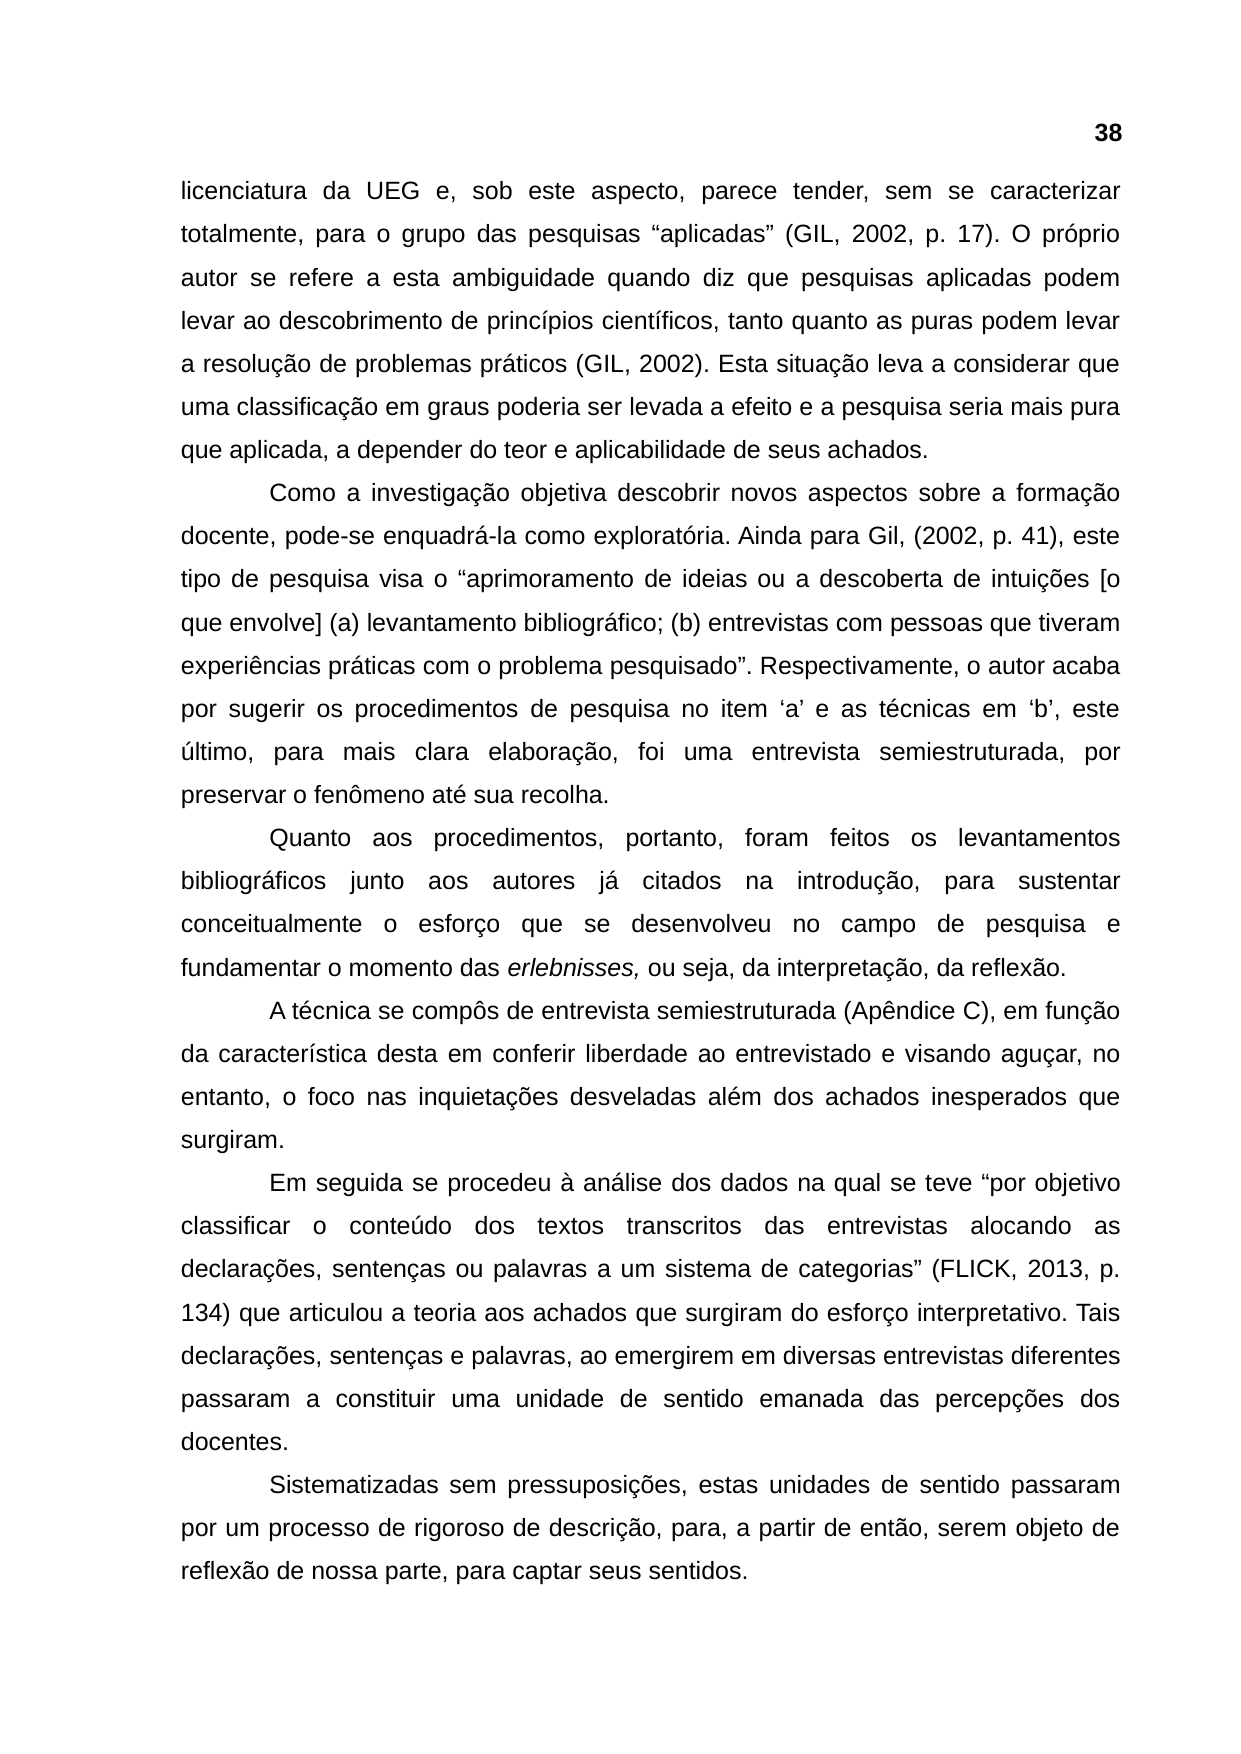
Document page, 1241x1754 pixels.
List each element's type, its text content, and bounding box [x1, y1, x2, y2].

text licenciatura da UEG e, sob este aspecto, parece tender, sem se caracterizar totalmente, para o grupo das pesquisas “aplicadas” (GIL, 2002, p. 17). O próprio autor se refere a esta ambiguidade quando diz que pesquisas aplicadas podem levar ao descobrimento de princípios científicos, tanto quanto as puras podem levar a resolução de problemas práticos (GIL, 2002). Esta situação leva a considerar que uma classificação em graus poderia ser levada a efeito e a pesquisa seria mais pura que aplicada, a depender do teor e aplicabilidade de seus achados. [181, 176, 1122, 464]
text Sistematizadas sem pressuposições, estas unidades de sentido passaram por um processo de rigoroso de descrição, para, a partir de então, serem objeto de reflexão de nossa parte, para captar seus sentidos. [181, 1470, 1122, 1585]
text Quanto aos procedimentos, portanto, foram feitos os levantamentos bibliográficos junto aos autores já citados na introdução, para sustentar conceitualmente o esforço que se desenvolveu no campo de pesquisa e fundamentar o momento das erlebnisses, ou seja, da interpretação, da reflexão. [181, 823, 1122, 981]
text Em seguida se procedeu à análise dos dados na qual se teve “por objetivo classificar o conteúdo dos textos transcritos das entrevistas alocando as declarações, sentenças ou palavras a um sistema de categorias” (FLICK, 2013, p. 134) que articulou a teoria aos achados que surgiram do esforço interpretativo. Tais declarações, sentenças e palavras, ao emergirem em diversas entrevistas diferentes passaram a constituir uma unidade de sentido emanada das percepções dos docentes. [181, 1168, 1122, 1456]
text A técnica se compôs de entrevista semiestruturada (Apêndice C), em função da característica desta em conferir liberdade ao entrevistado e visando aguçar, no entanto, o foco nas inquietações desveladas além dos achados inesperados que surgiram. [181, 996, 1122, 1154]
text Como a investigação objetiva descobrir novos aspectos sobre a formação docente, pode-se enquadrá-la como exploratória. Ainda para Gil, (2002, p. 41), este tipo de pesquisa visa o “aprimoramento de ideias ou a descoberta de intuições [o que envolve] (a) levantamento bibliográfico; (b) entrevistas com pessoas que tiveram experiências práticas com o problema pesquisado”. Respectivamente, o autor acaba por sugerir os procedimentos de pesquisa no item ‘a’ e as técnicas em ‘b’, este último, para mais clara elaboração, foi uma entrevista semiestruturada, por preservar o fenômeno até sua recolha. [181, 478, 1122, 809]
